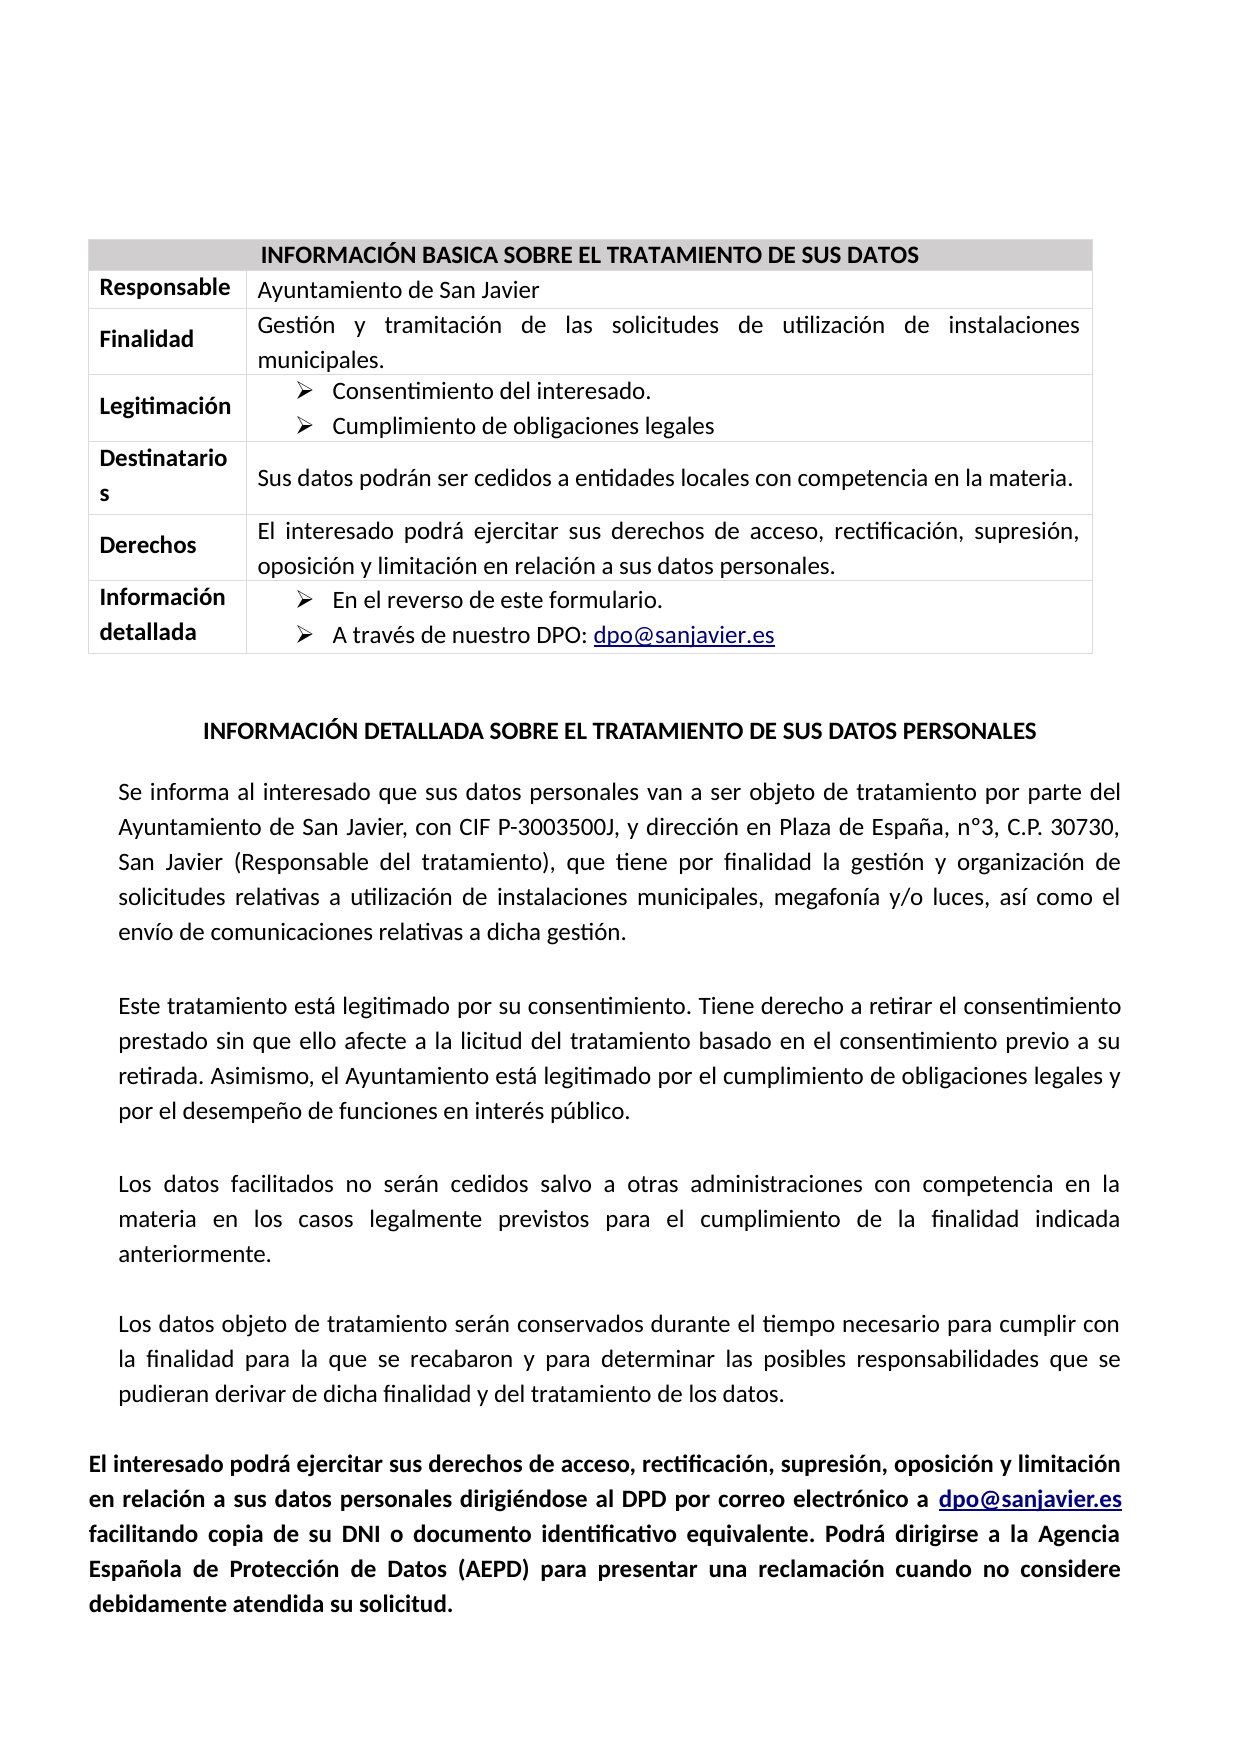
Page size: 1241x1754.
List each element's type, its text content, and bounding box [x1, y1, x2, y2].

table_cell En el reverso de este formulario. A través de nuestro DPO: dpo@sanjavier.es [247, 581, 1092, 653]
table_cell Ayuntamiento de San Javier [247, 271, 1092, 308]
table_cell Destinatarios [89, 442, 246, 514]
text El interesado podrá ejercitar sus derechos de acceso, rectificación, supresión, oposición y limitación en relación a sus datos personales dirigiéndose al DPD por correo electrónico a dpo@sanjavier.es facilitando copia de su DNI o documento identificativo equivalente. Podrá dirigirse a la Agencia Española de Protección de Datos (AEPD) para presentar una reclamación cuando no considere debidamente atendida su solicitud. [88, 1448, 1122, 1619]
text Los datos facilitados no serán cedidos salvo a otras administraciones con competencia en la materia en los casos legalmente previstos para el cumplimiento de la finalidad indicada anteriormente. [118, 1168, 1122, 1269]
table_cell Responsable [89, 271, 246, 308]
text INFORMACIÓN DETALLADA SOBRE EL TRATAMIENTO DE SUS DATOS PERSONALES [118, 715, 1122, 746]
table_cell Gestión y tramitación de las solicitudes de utilización de instalaciones municipales. [247, 309, 1092, 374]
text Este tratamiento está legitimado por su consentimiento. Tiene derecho a retirar el consentimiento prestado sin que ello afecte a la licitud del tratamiento basado en el consentimiento previo a su retirada. Asimismo, el Ayuntamiento está legitimado por el cumplimiento de obligaciones legales y por el desempeño de funciones en interés público. [118, 990, 1122, 1125]
table_header INFORMACIÓN BASICA SOBRE EL TRATAMIENTO DE SUS DATOS [89, 240, 1092, 270]
table_cell Sus datos podrán ser cedidos a entidades locales con competencia en la materia. [247, 442, 1092, 514]
table_cell Derechos [89, 515, 246, 580]
table_cell Legitimación [89, 375, 246, 441]
table_cell El interesado podrá ejercitar sus derechos de acceso, rectificación, supresión, oposición y limitación en relación a sus datos personales. [247, 515, 1092, 580]
text Los datos objeto de tratamiento serán conservados durante el tiempo necesario para cumplir con la finalidad para la que se recabaron y para determinar las posibles responsabilidades que se pudieran derivar de dicha finalidad y del tratamiento de los datos. [118, 1308, 1122, 1409]
table_cell Consentimiento del interesado. Cumplimiento de obligaciones legales [247, 375, 1092, 441]
text Se informa al interesado que sus datos personales van a ser objeto de tratamiento por parte del Ayuntamiento de San Javier, con CIF P-3003500J, y dirección en Plaza de España, nº3, C.P. 30730, San Javier (Responsable del tratamiento), que tiene por finalidad la gestión y organización de solicitudes relativas a utilización de instalaciones municipales, megafonía y/o luces, así como el envío de comunicaciones relativas a dicha gestión. [118, 776, 1122, 947]
table_cell Finalidad [89, 309, 246, 374]
table_cell Información detallada [89, 581, 246, 653]
